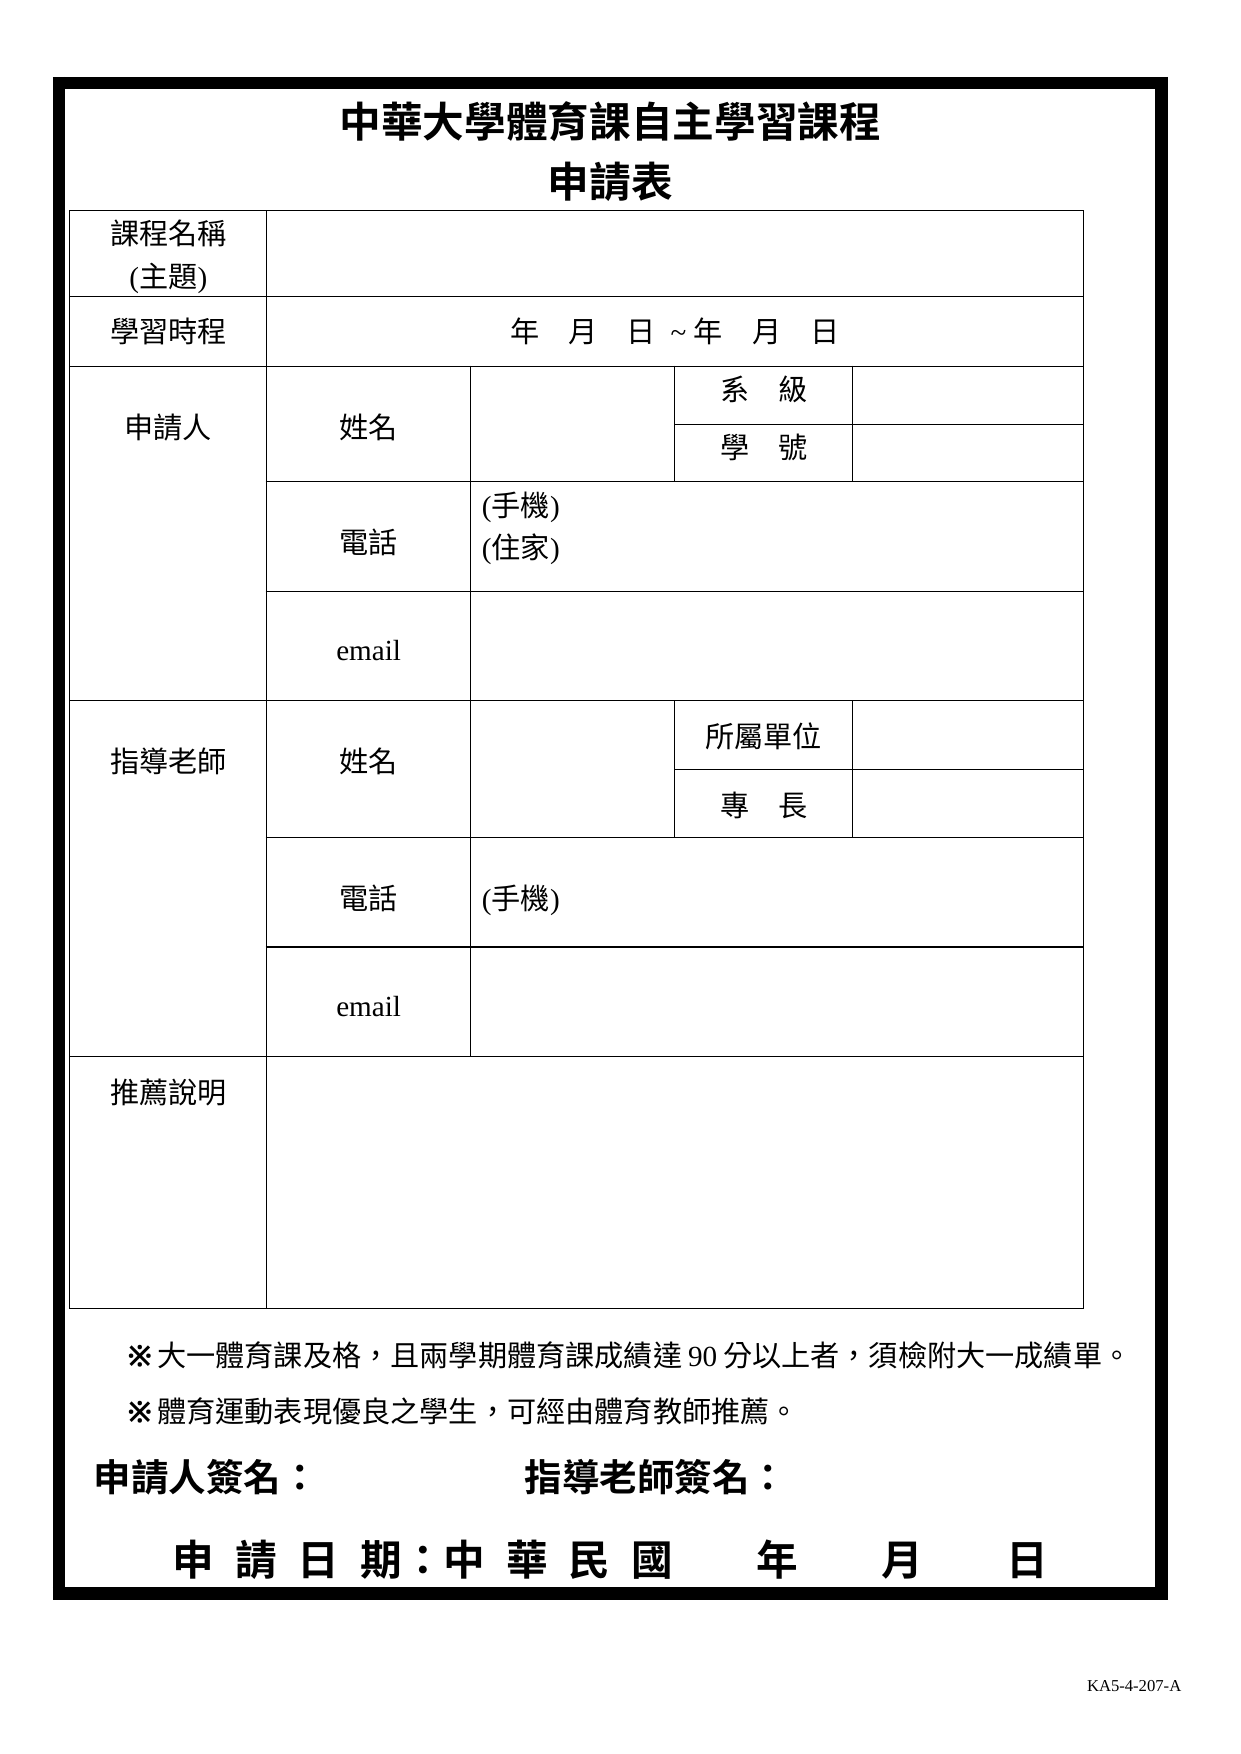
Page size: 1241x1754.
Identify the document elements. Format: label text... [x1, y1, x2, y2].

table_cell [267, 1057, 1083, 1308]
table_cell email [267, 948, 470, 1056]
table_cell 姓名 [267, 701, 470, 837]
table_cell (手機) [471, 838, 1083, 946]
table_header [267, 211, 1083, 296]
table_header 課程名稱 (主題) [70, 211, 266, 296]
table_cell 年 月 日 ~ 年 月 日 [267, 297, 1083, 366]
table_cell email [267, 592, 470, 700]
table_cell [853, 770, 1083, 837]
table_cell [471, 948, 1083, 1056]
table_cell 申請人 [70, 367, 266, 700]
table_cell 所屬單位 [675, 701, 852, 768]
table_cell 姓名 [267, 367, 470, 481]
table_cell 指導老師 [70, 701, 266, 1056]
table_cell [471, 701, 674, 837]
table_cell 電話 [267, 482, 470, 591]
table_cell (手機) (住家) [471, 482, 1083, 591]
table_cell [853, 425, 1083, 481]
table_cell 系 級 [675, 367, 852, 423]
table_cell 推薦說明 [70, 1057, 266, 1308]
table_cell [853, 701, 1083, 768]
table_cell [471, 367, 674, 481]
table_cell [853, 367, 1083, 423]
table_cell 電話 [267, 838, 470, 946]
table_cell 學習時程 [70, 297, 266, 366]
table_cell 專 長 [675, 770, 852, 837]
table_cell [471, 592, 1083, 700]
table_header 中華大學體育課自主學習課程 申請表 ※大一體育課及格，且兩學期體育課成績達90分以上者，須檢附大一成績單。 ※體育運動表現優良之學生，可經由體育教師推薦。 申請人簽名： 指導老師簽名： 申 請 日 期：中 華 民 國 年 月 日 [65, 89, 1155, 1587]
table_cell 學 號 [675, 425, 852, 481]
